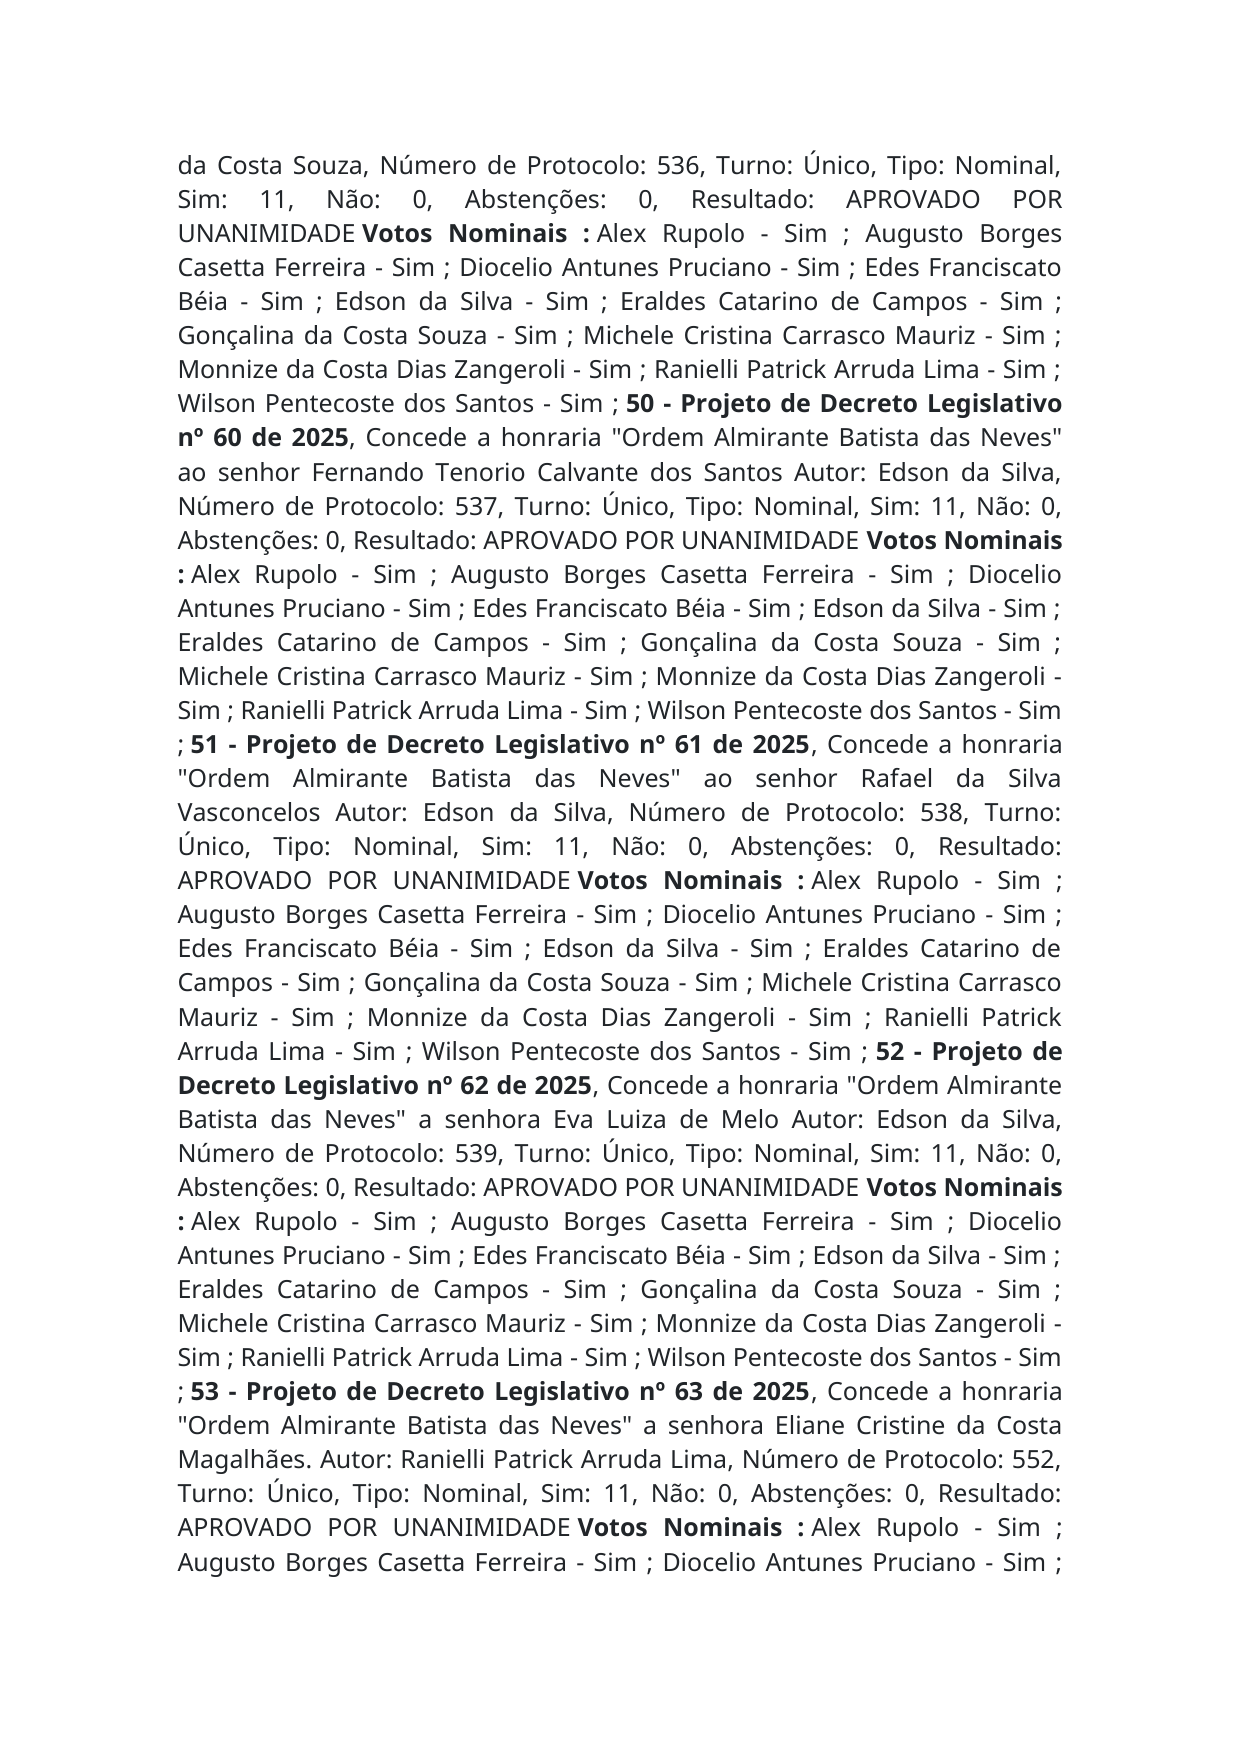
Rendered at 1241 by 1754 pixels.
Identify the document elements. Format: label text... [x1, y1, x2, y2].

text da Costa Souza, Número de Protocolo: 536, Turno: Único, Tipo: Nominal, Sim: 11, Não: 0, Abstenções: 0, Resultado: APROVADO POR UNANIMIDADE Votos Nominais : Alex Rupolo - Sim ; Augusto Borges Casetta Ferreira - Sim ; Diocelio Antunes Pruciano - Sim ; Edes Franciscato Béia - Sim ; Edson da Silva - Sim ; Eraldes Catarino de Campos - Sim ; Gonçalina da Costa Souza - Sim ; Michele Cristina Carrasco Mauriz - Sim ; Monnize da Costa Dias Zangeroli - Sim ; Ranielli Patrick Arruda Lima - Sim ; Wilson Pentecoste dos Santos - Sim ; 50 - Projeto de Decreto Legislativo nº 60 de 2025, Concede a honraria "Ordem Almirante Batista das Neves" ao senhor Fernando Tenorio Calvante dos Santos Autor: Edson da Silva, Número de Protocolo: 537, Turno: Único, Tipo: Nominal, Sim: 11, Não: 0, Abstenções: 0, Resultado: APROVADO POR UNANIMIDADE Votos Nominais : Alex Rupolo - Sim ; Augusto Borges Casetta Ferreira - Sim ; Diocelio Antunes Pruciano - Sim ; Edes Franciscato Béia - Sim ; Edson da Silva - Sim ; Eraldes Catarino de Campos - Sim ; Gonçalina da Costa Souza - Sim ; Michele Cristina Carrasco Mauriz - Sim ; Monnize da Costa Dias Zangeroli - Sim ; Ranielli Patrick Arruda Lima - Sim ; Wilson Pentecoste dos Santos - Sim ; 51 - Projeto de Decreto Legislativo nº 61 de 2025, Concede a honraria "Ordem Almirante Batista das Neves" ao senhor Rafael da Silva Vasconcelos Autor: Edson da Silva, Número de Protocolo: 538, Turno: Único, Tipo: Nominal, Sim: 11, Não: 0, Abstenções: 0, Resultado: APROVADO POR UNANIMIDADE Votos Nominais : Alex Rupolo - Sim ; Augusto Borges Casetta Ferreira - Sim ; Diocelio Antunes Pruciano - Sim ; Edes Franciscato Béia - Sim ; Edson da Silva - Sim ; Eraldes Catarino de Campos - Sim ; Gonçalina da Costa Souza - Sim ; Michele Cristina Carrasco Mauriz - Sim ; Monnize da Costa Dias Zangeroli - Sim ; Ranielli Patrick Arruda Lima - Sim ; Wilson Pentecoste dos Santos - Sim ; 52 - Projeto de Decreto Legislativo nº 62 de 2025, Concede a honraria "Ordem Almirante Batista das Neves" a senhora Eva Luiza de Melo Autor: Edson da Silva, Número de Protocolo: 539, Turno: Único, Tipo: Nominal, Sim: 11, Não: 0, Abstenções: 0, Resultado: APROVADO POR UNANIMIDADE Votos Nominais : Alex Rupolo - Sim ; Augusto Borges Casetta Ferreira - Sim ; Diocelio Antunes Pruciano - Sim ; Edes Franciscato Béia - Sim ; Edson da Silva - Sim ; Eraldes Catarino de Campos - Sim ; Gonçalina da Costa Souza - Sim ; Michele Cristina Carrasco Mauriz - Sim ; Monnize da Costa Dias Zangeroli - Sim ; Ranielli Patrick Arruda Lima - Sim ; Wilson Pentecoste dos Santos - Sim ; 53 - Projeto de Decreto Legislativo nº 63 de 2025, Concede a honraria "Ordem Almirante Batista das Neves" a senhora Eliane Cristine da Costa Magalhães. Autor: Ranielli Patrick Arruda Lima, Número de Protocolo: 552, Turno: Único, Tipo: Nominal, Sim: 11, Não: 0, Abstenções: 0, Resultado: APROVADO POR UNANIMIDADE Votos Nominais : Alex Rupolo - Sim ; Augusto Borges Casetta Ferreira - Sim ; Diocelio Antunes Pruciano - Sim ; [177, 148, 1063, 1578]
